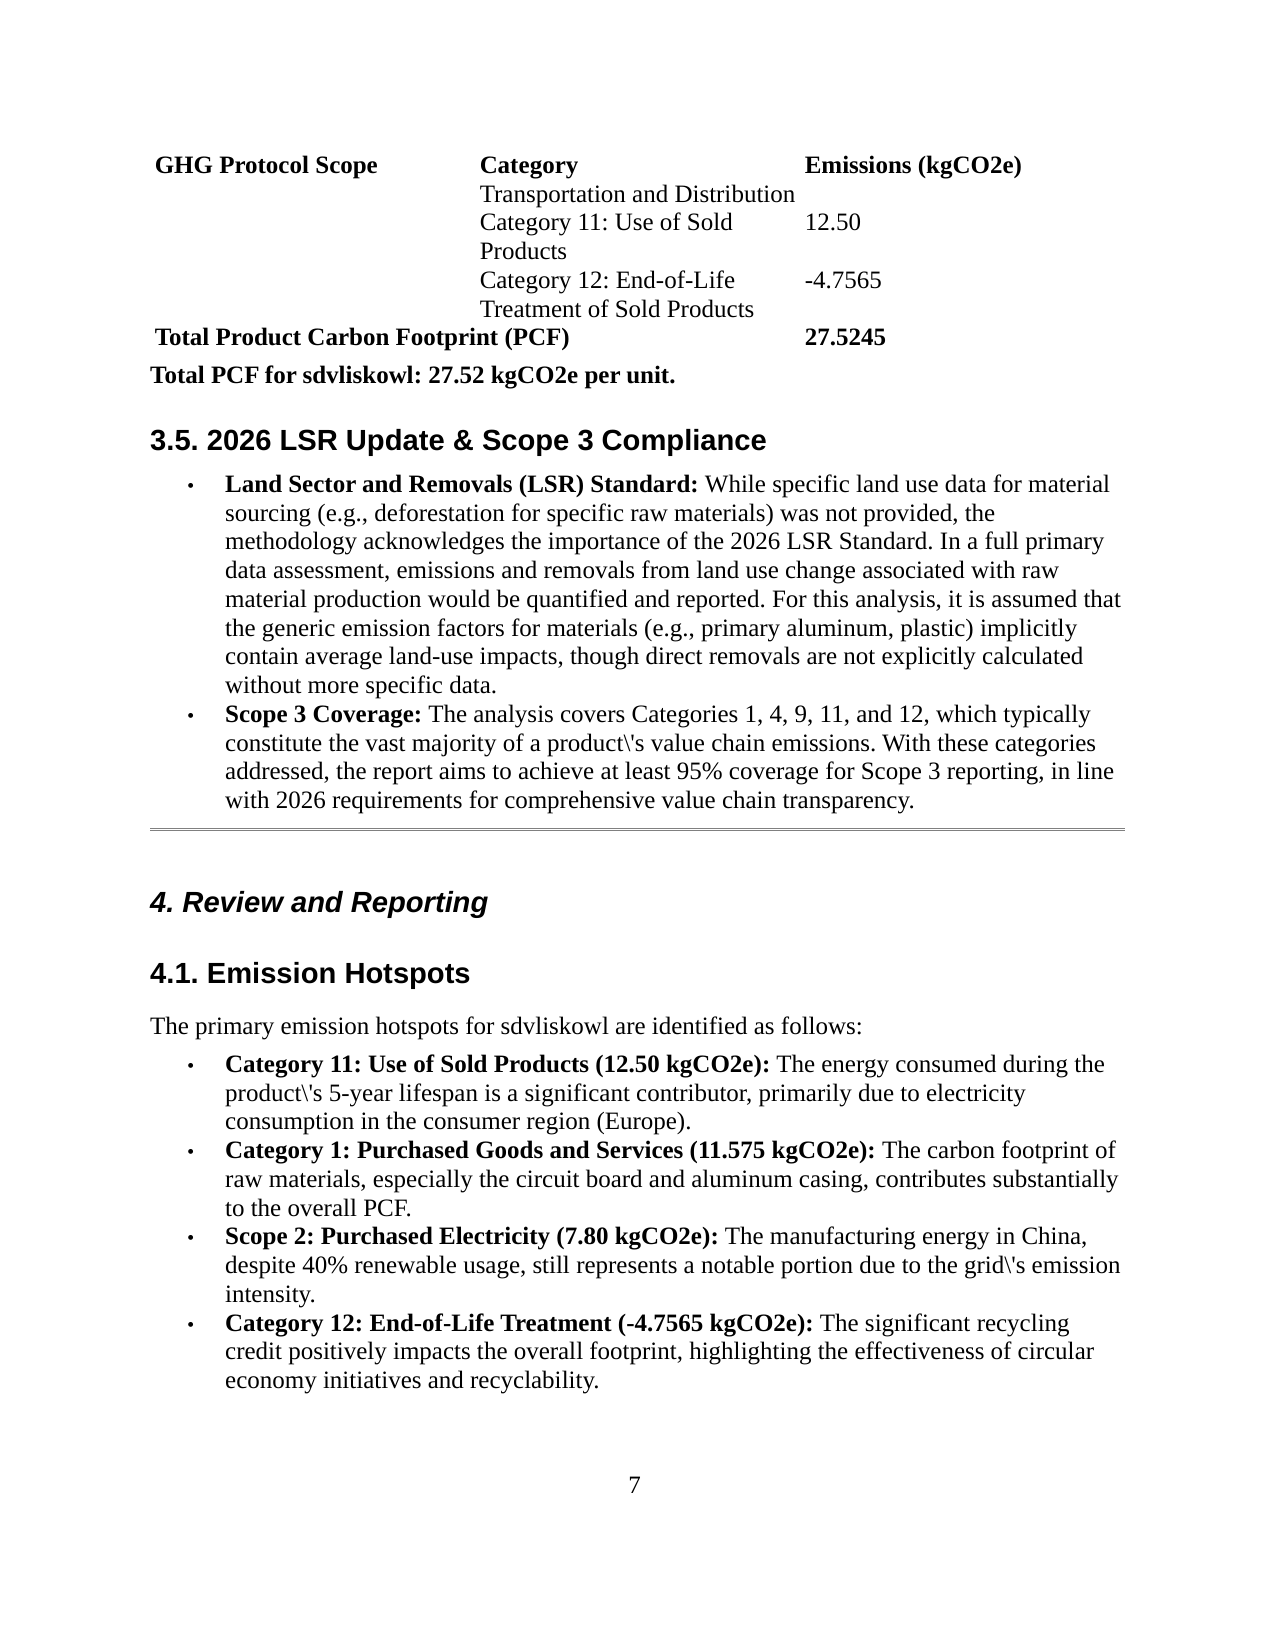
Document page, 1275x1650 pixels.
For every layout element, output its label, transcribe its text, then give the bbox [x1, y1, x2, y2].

subtitle 4. Review and Reporting [150, 885, 1125, 919]
table_cell [800, 179, 1125, 207]
list Land Sector and Removals (LSR) Standard: While specific land use data for material sourcing (e.g., deforestation for specific raw materials) was not provided, the methodology acknowledges the importance of the 2026 LSR Standard. In a full primary data assessment, emissions and removals from land use change associated with raw material production would be quantified and reported. For this analysis, it is assumed that the generic emission factors for materials (e.g., primary aluminum, plastic) implicitly contain average land-use impacts, though direct removals are not explicitly calculated without more specific data. [187, 469, 1125, 699]
list Category 1: Purchased Goods and Services (11.575 kgCO2e): The carbon footprint of raw materials, especially the circuit board and aluminum casing, contributes substantially to the overall PCF. [187, 1135, 1125, 1221]
subtitle 4.1. Emission Hotspots [150, 956, 1125, 990]
list Scope 2: Purchased Electricity (7.80 kgCO2e): The manufacturing energy in China, despite 40% renewable usage, still represents a notable portion due to the grid\'s emission intensity. [187, 1221, 1125, 1308]
table_cell Transportation and Distribution [475, 179, 800, 207]
table_cell Category 12: End-of-Life Treatment of Sold Products [475, 265, 800, 322]
table_cell Total Product Carbon Footprint (PCF) [150, 323, 800, 351]
table_header GHG Protocol Scope [150, 150, 475, 179]
table_header Emissions (kgCO2e) [800, 150, 1125, 179]
table_cell 12.50 [800, 208, 1125, 265]
table_header Category [475, 150, 800, 179]
list Category 11: Use of Sold Products (12.50 kgCO2e): The energy consumed during the product\'s 5-year lifespan is a significant contributor, primarily due to electricity consumption in the consumer region (Europe). [187, 1049, 1125, 1135]
list Category 12: End-of-Life Treatment (-4.7565 kgCO2e): The significant recycling credit positively impacts the overall footprint, highlighting the effectiveness of circular economy initiatives and recyclability. [187, 1308, 1125, 1394]
subtitle 3.5. 2026 LSR Update & Scope 3 Compliance [150, 423, 1125, 456]
table_cell 27.5245 [800, 323, 1125, 351]
list Scope 3 Coverage: The analysis covers Categories 1, 4, 9, 11, and 12, which typically constitute the vast majority of a product\'s value chain emissions. With these categories addressed, the report aims to achieve at least 95% coverage for Scope 3 reporting, in line with 2026 requirements for comprehensive value chain transparency. [187, 699, 1125, 814]
table_cell -4.7565 [800, 265, 1125, 322]
table_cell [150, 179, 475, 322]
text Total PCF for sdvliskowl: 27.52 kgCO2e per unit. [150, 360, 1125, 389]
table_cell Category 11: Use of Sold Products [475, 208, 800, 265]
text The primary emission hotspots for sdvliskowl are identified as follows: [150, 1011, 1125, 1040]
